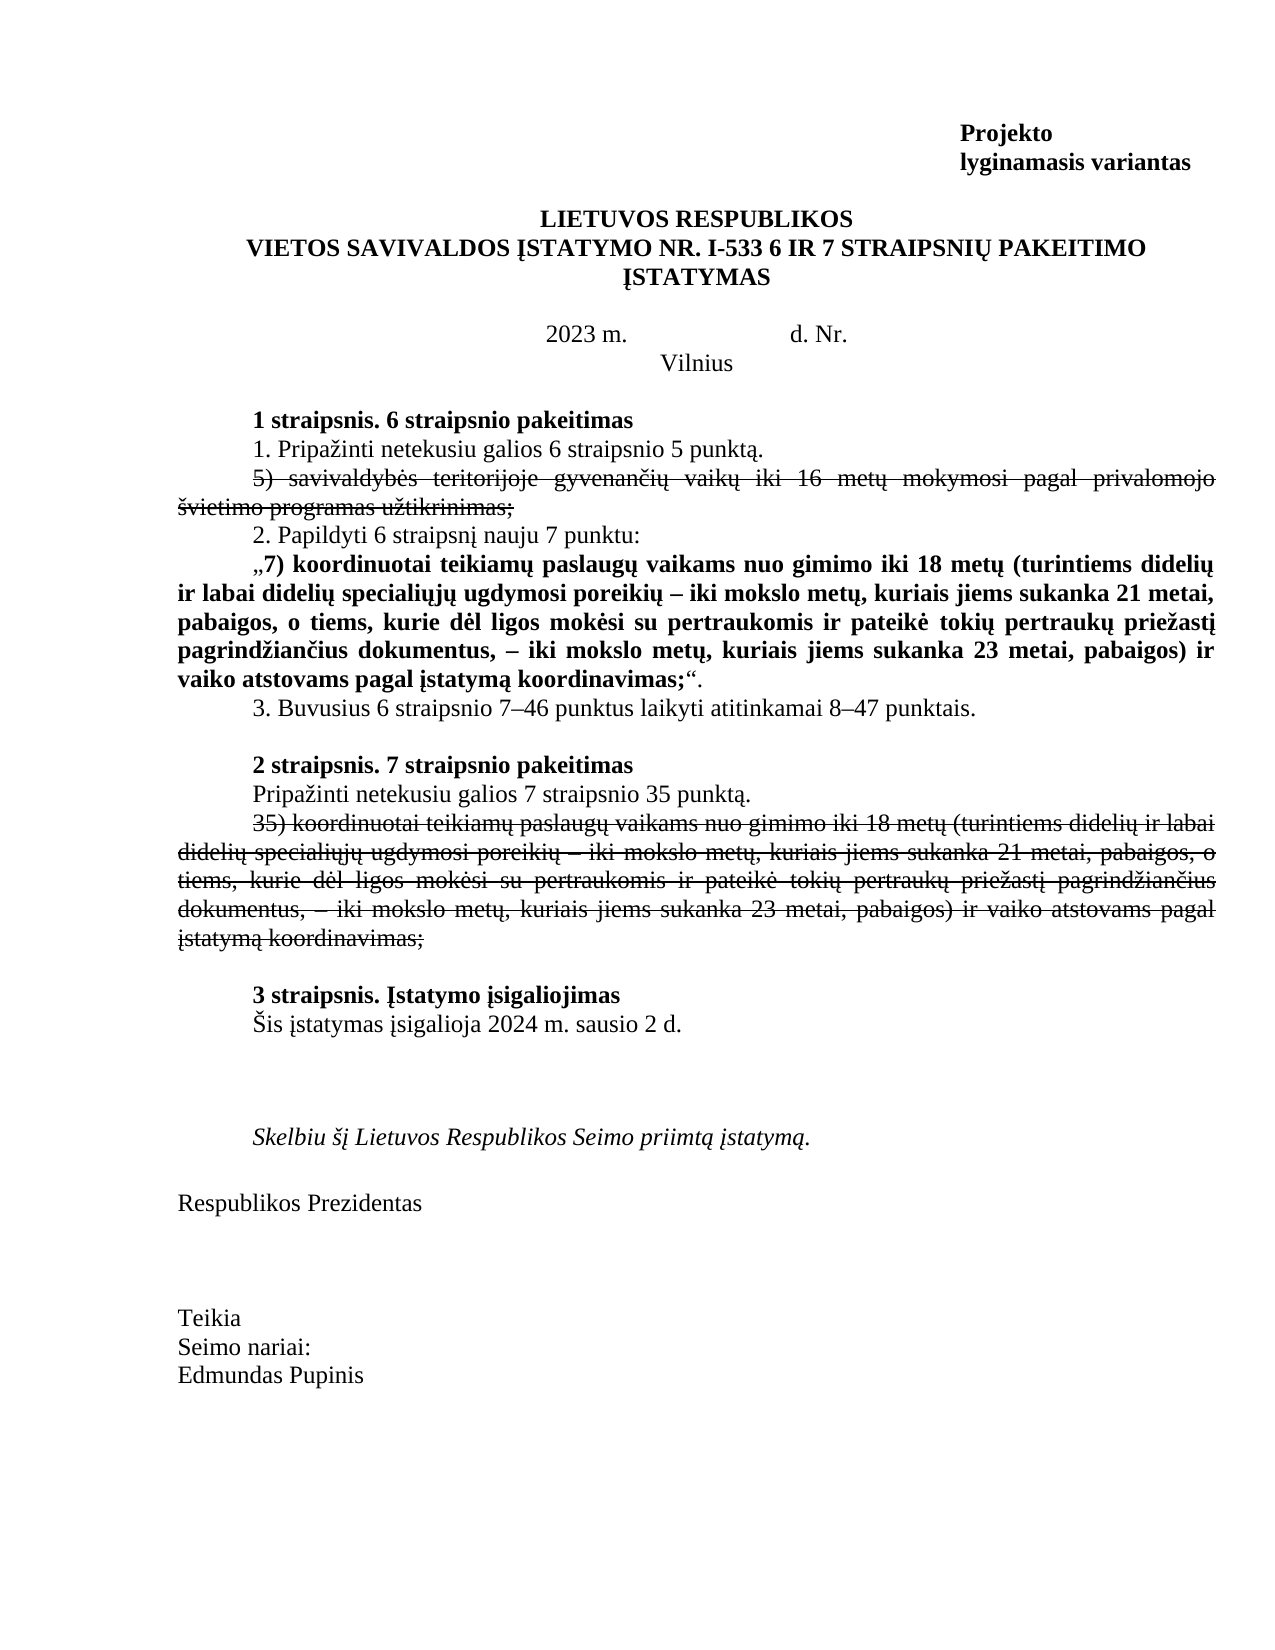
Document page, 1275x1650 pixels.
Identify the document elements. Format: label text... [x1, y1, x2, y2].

text VIETOS SAVIVALDOS ĮSTATYMO NR. I-533 6 IR 7 straipsniŲ pakeitimo [177, 233, 1216, 262]
text Edmundas Pupinis [177, 1361, 1216, 1389]
text Pripažinti netekusiu galios 7 straipsnio 35 punktą. [177, 779, 1216, 808]
text Skelbiu šį Lietuvos Respublikos Seimo priimtą įstatymą. [177, 1113, 1216, 1151]
text Teikia [177, 1303, 1216, 1332]
text LIETUVOS RESPUBLIKOS [177, 204, 1216, 233]
text Projekto [960, 118, 1216, 147]
text Vilnius [177, 348, 1216, 377]
text 3 straipsnis. Įstatymo įsigaliojimas [177, 981, 1216, 1009]
text 35) koordinuotai teikiamų paslaugų vaikams nuo gimimo iki 18 metų (turintiems didelių ir labai didelių specialiųjų ugdymosi poreikių – iki mokslo metų, kuriais jiems sukanka 21 metai, pabaigos, o tiems, kurie dėl ligos mokėsi su pertraukomis ir pateikė tokių pertraukų priežastį pagrindžiančius dokumentus, – iki mokslo metų, kuriais jiems sukanka 23 metai, pabaigos) ir vaiko atstovams pagal įstatymą koordinavimas; [177, 882, 1216, 910]
text Šis įstatymas įsigalioja 2024 m. sausio 2 d. [177, 1009, 1216, 1038]
text 2 straipsnis. 7 straipsnio pakeitimas [177, 751, 1216, 779]
text lyginamasis variantas [960, 147, 1216, 176]
text 1. Pripažinti netekusiu galios 6 straipsnio 5 punktą. [177, 434, 1216, 463]
text ĮStatymas [177, 262, 1216, 291]
text 5) savivaldybės teritorijoje gyvenančių vaikų iki 16 metų mokymosi pagal privalomojo švietimo programas užtikrinimas; [177, 463, 1216, 521]
text 2023 m. d. Nr. [177, 319, 1216, 348]
text 2. Papildyti 6 straipsnį nauju 7 punktu: [177, 521, 1216, 549]
text „7) koordinuotai teikiamų paslaugų vaikams nuo gimimo iki 18 metų (turintiems didelių ir labai didelių specialiųjų ugdymosi poreikių – iki mokslo metų, kuriais jiems sukanka 21 metai, pabaigos, o tiems, kurie dėl ligos mokėsi su pertraukomis ir pateikė tokių pertraukų priežastį pagrindžiančius dokumentus, – iki mokslo metų, kuriais jiems sukanka 23 metai, pabaigos) ir vaiko atstovams pagal įstatymą koordinavimas;“. [177, 549, 1216, 693]
text 3. Buvusius 6 straipsnio 7–46 punktus laikyti atitinkamai 8–47 punktais. [177, 693, 1216, 722]
text 35) koordinuotai teikiamų paslaugų vaikams nuo gimimo iki 18 metų (turintiems didelių ir labai didelių specialiųjų ugdymosi poreikių – iki mokslo metų, kuriais jiems sukanka 21 metai, pabaigos, o tiems, kurie dėl ligos mokėsi su pertraukomis ir pateikė tokių pertraukų priežastį pagrindžiančius dokumentus, – iki mokslo metų, kuriais jiems sukanka 23 metai, pabaigos) ir vaiko atstovams pagal įstatymą koordinavimas; [177, 911, 1216, 952]
text Seimo nariai: [177, 1332, 1216, 1361]
text 35) koordinuotai teikiamų paslaugų vaikams nuo gimimo iki 18 metų (turintiems didelių ir labai didelių specialiųjų ugdymosi poreikių – iki mokslo metų, kuriais jiems sukanka 21 metai, pabaigos, o tiems, kurie dėl ligos mokėsi su pertraukomis ir pateikė tokių pertraukų priežastį pagrindžiančius dokumentus, – iki mokslo metų, kuriais jiems sukanka 23 metai, pabaigos) ir vaiko atstovams pagal įstatymą koordinavimas; [177, 808, 1216, 852]
text Respublikos Prezidentas [177, 1188, 1216, 1217]
text 1 straipsnis. 6 straipsnio pakeitimas [177, 406, 1216, 434]
text 35) koordinuotai teikiamų paslaugų vaikams nuo gimimo iki 18 metų (turintiems didelių ir labai didelių specialiųjų ugdymosi poreikių – iki mokslo metų, kuriais jiems sukanka 21 metai, pabaigos, o tiems, kurie dėl ligos mokėsi su pertraukomis ir pateikė tokių pertraukų priežastį pagrindžiančius dokumentus, – iki mokslo metų, kuriais jiems sukanka 23 metai, pabaigos) ir vaiko atstovams pagal įstatymą koordinavimas; [177, 853, 1216, 881]
